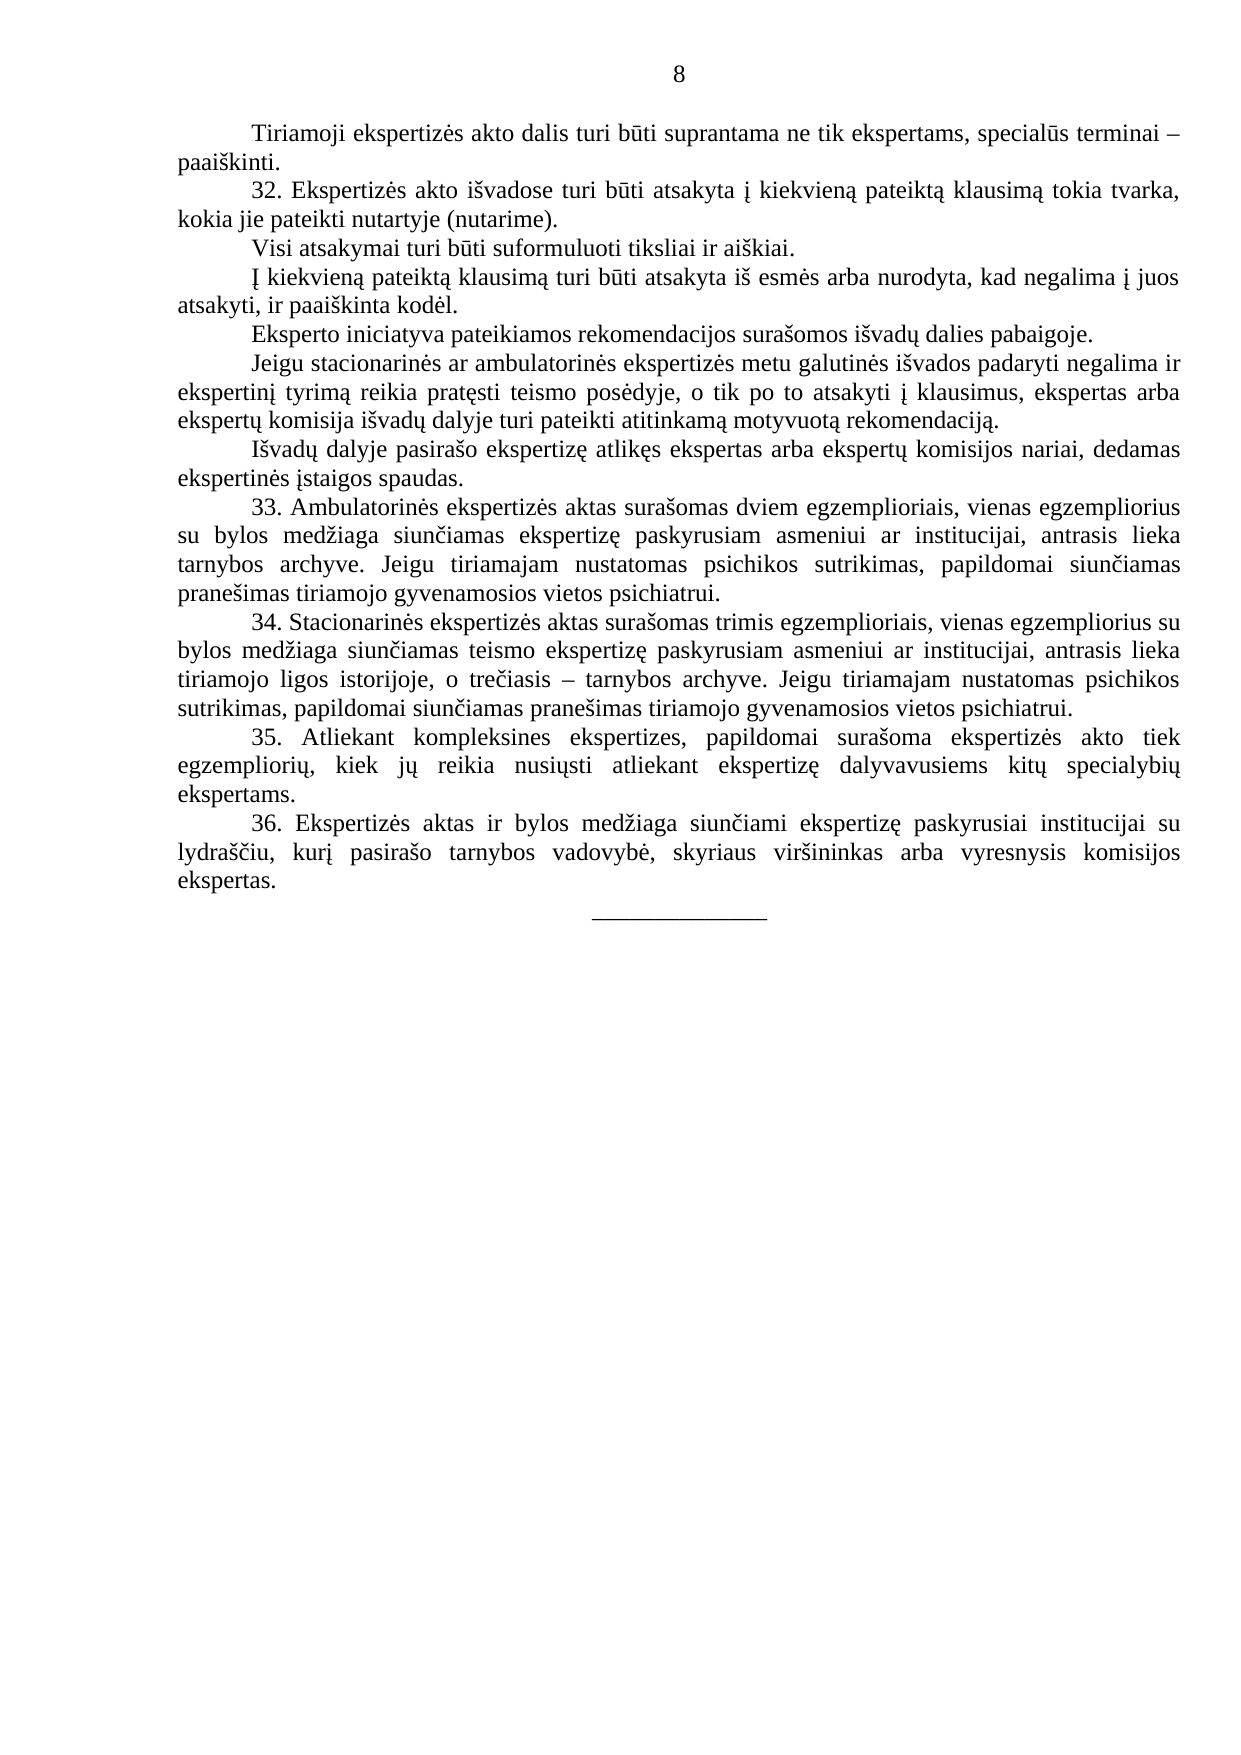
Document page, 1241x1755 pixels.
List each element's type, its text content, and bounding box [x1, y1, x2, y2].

text 36. Ekspertizės aktas ir bylos medžiaga siunčiami ekspertizę paskyrusiai institucijai su lydraščiu, kurį pasirašo tarnybos vadovybė, skyriaus viršininkas arba vyresnysis komisijos ekspertas. [177, 808, 1181, 894]
text 34. Stacionarinės ekspertizės aktas surašomas trimis egzemplioriais, vienas egzempliorius su bylos medžiaga siunčiamas teismo ekspertizę paskyrusiam asmeniui ar institucijai, antrasis lieka tiriamojo ligos istorijoje, o trečiasis – tarnybos archyve. Jeigu tiriamajam nustatomas psichikos sutrikimas, papildomai siunčiamas pranešimas tiriamojo gyvenamosios vietos psichiatrui. [177, 607, 1181, 722]
text Tiriamoji ekspertizės akto dalis turi būti suprantama ne tik ekspertams, specialūs terminai – paaiškinti. [177, 118, 1181, 176]
text Jeigu stacionarinės ar ambulatorinės ekspertizės metu galutinės išvados padaryti negalima ir ekspertinį tyrimą reikia pratęsti teismo posėdyje, o tik po to atsakyti į klausimus, ekspertas arba ekspertų komisija išvadų dalyje turi pateikti atitinkamą motyvuotą rekomendaciją. [177, 348, 1181, 434]
text 32. Ekspertizės akto išvadose turi būti atsakyta į kiekvieną pateiktą klausimą tokia tvarka, kokia jie pateikti nutartyje (nutarime). [177, 176, 1181, 233]
text 33. Ambulatorinės ekspertizės aktas surašomas dviem egzemplioriais, vienas egzempliorius su bylos medžiaga siunčiamas ekspertizę paskyrusiam asmeniui ar institucijai, antrasis lieka tarnybos archyve. Jeigu tiriamajam nustatomas psichikos sutrikimas, papildomai siunčiamas pranešimas tiriamojo gyvenamosios vietos psichiatrui. [177, 492, 1181, 607]
text ______________ [177, 894, 1181, 923]
text Eksperto iniciatyva pateikiamos rekomendacijos surašomos išvadų dalies pabaigoje. [177, 319, 1181, 348]
text Į kiekvieną pateiktą klausimą turi būti atsakyta iš esmės arba nurodyta, kad negalima į juos atsakyti, ir paaiškinta kodėl. [177, 262, 1181, 319]
text Visi atsakymai turi būti suformuluoti tiksliai ir aiškiai. [177, 233, 1181, 262]
text Išvadų dalyje pasirašo ekspertizę atlikęs ekspertas arba ekspertų komisijos nariai, dedamas ekspertinės įstaigos spaudas. [177, 434, 1181, 492]
text 35. Atliekant kompleksines ekspertizes, papildomai surašoma ekspertizės akto tiek egzempliorių, kiek jų reikia nusiųsti atliekant ekspertizę dalyvavusiems kitų specialybių ekspertams. [177, 722, 1181, 808]
